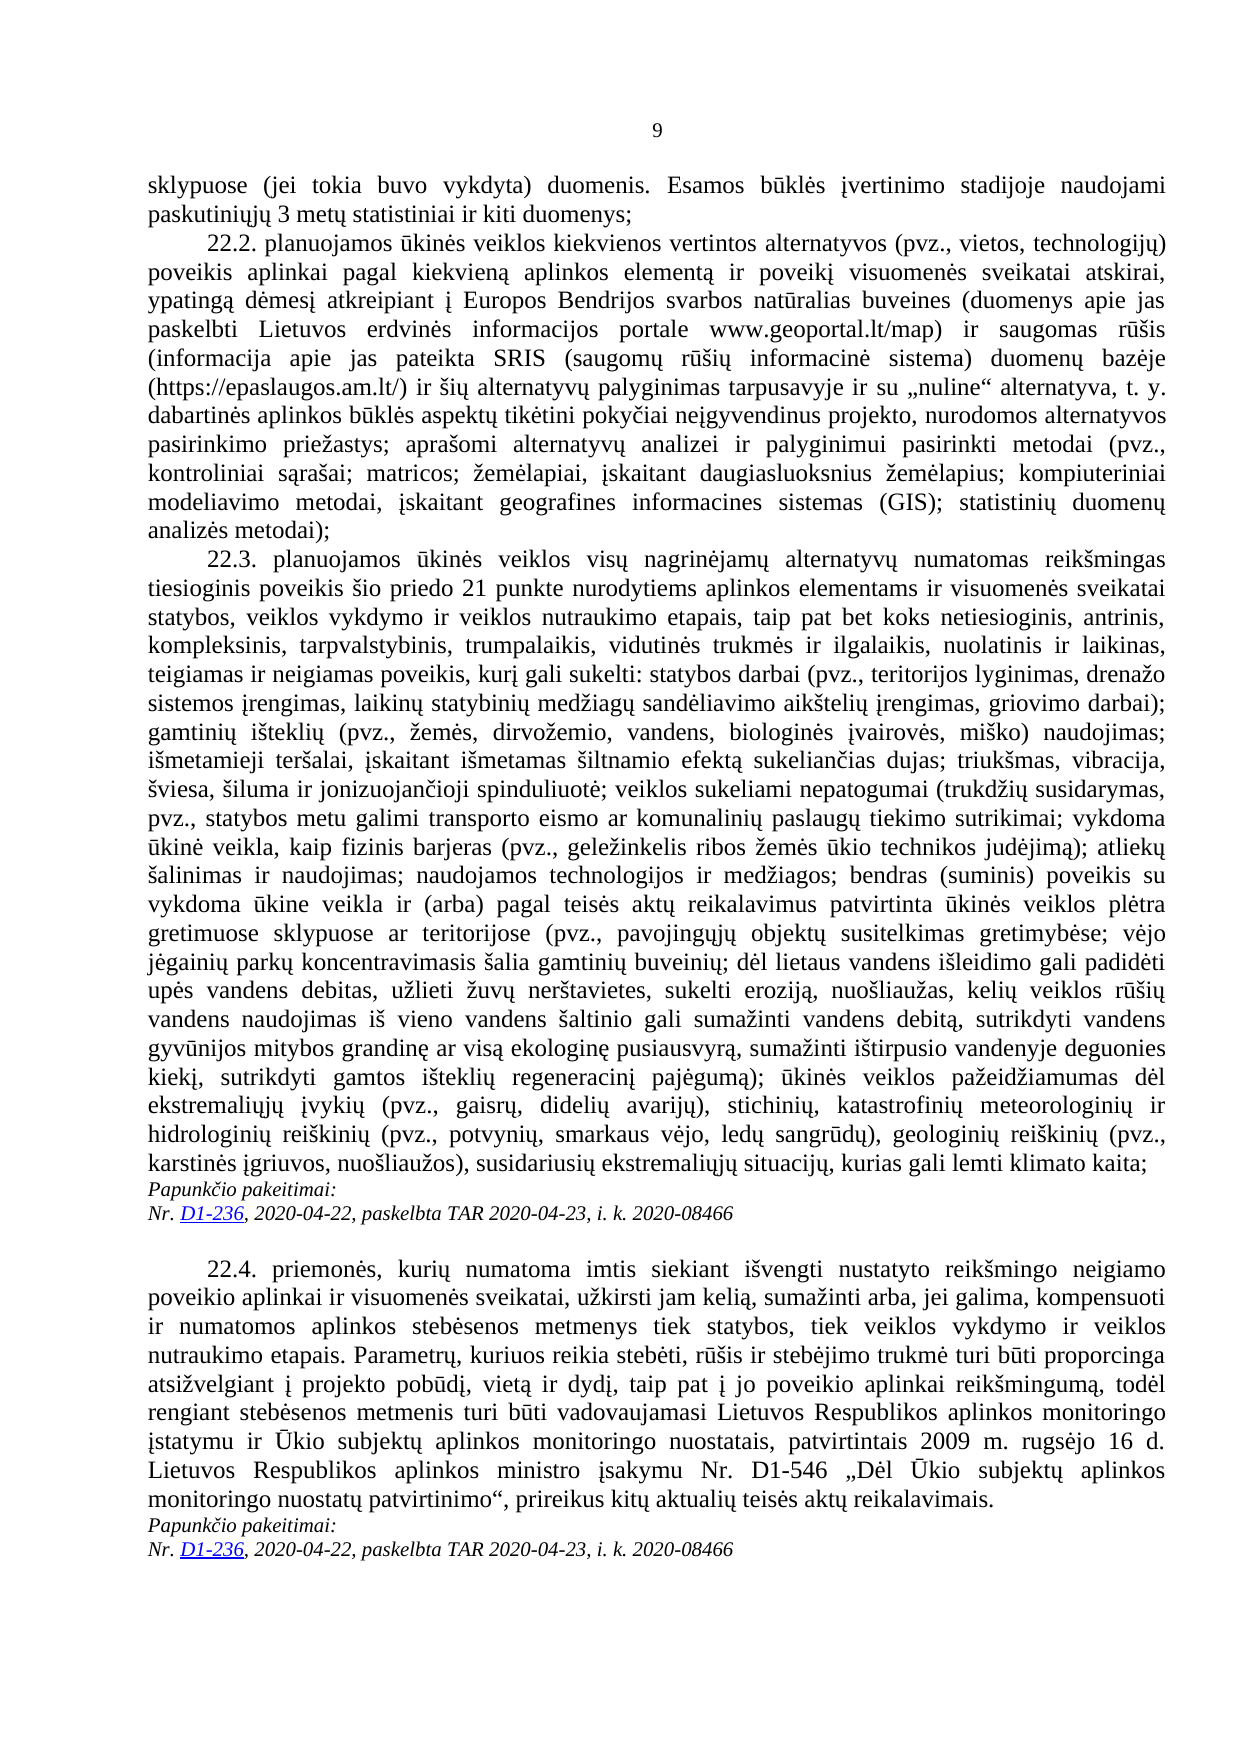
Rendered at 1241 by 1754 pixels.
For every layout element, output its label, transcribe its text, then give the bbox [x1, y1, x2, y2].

text Papunkčio pakeitimai: [148, 1512, 1167, 1537]
text 22.4. priemonės, kurių numatoma imtis siekiant išvengti nustatyto reikšmingo neigiamo poveikio aplinkai ir visuomenės sveikatai, užkirsti jam kelią, sumažinti arba, jei galima, kompensuoti ir numatomos aplinkos stebėsenos metmenys tiek statybos, tiek veiklos vykdymo ir veiklos nutraukimo etapais. Parametrų, kuriuos reikia stebėti, rūšis ir stebėjimo trukmė turi būti proporcinga atsižvelgiant į projekto pobūdį, vietą ir dydį, taip pat į jo poveikio aplinkai reikšmingumą, todėl rengiant stebėsenos metmenis turi būti vadovaujamasi Lietuvos Respublikos aplinkos monitoringo įstatymu ir Ūkio subjektų aplinkos monitoringo nuostatais, patvirtintais 2009 m. rugsėjo 16 d. Lietuvos Respublikos aplinkos ministro įsakymu Nr. D1-546 „Dėl Ūkio subjektų aplinkos monitoringo nuostatų patvirtinimo“, prireikus kitų aktualių teisės aktų reikalavimais. [148, 1254, 1167, 1512]
text 22.3. planuojamos ūkinės veiklos visų nagrinėjamų alternatyvų numatomas reikšmingas tiesioginis poveikis šio priedo 21 punkte nurodytiems aplinkos elementams ir visuomenės sveikatai statybos, veiklos vykdymo ir veiklos nutraukimo etapais, taip pat bet koks netiesioginis, antrinis, kompleksinis, tarpvalstybinis, trumpalaikis, vidutinės trukmės ir ilgalaikis, nuolatinis ir laikinas, teigiamas ir neigiamas poveikis, kurį gali sukelti: statybos darbai (pvz., teritorijos lyginimas, drenažo sistemos įrengimas, laikinų statybinių medžiagų sandėliavimo aikštelių įrengimas, griovimo darbai); gamtinių išteklių (pvz., žemės, dirvožemio, vandens, biologinės įvairovės, miško) naudojimas; išmetamieji teršalai, įskaitant išmetamas šiltnamio efektą sukeliančias dujas; triukšmas, vibracija, šviesa, šiluma ir jonizuojančioji spinduliuotė; veiklos sukeliami nepatogumai (trukdžių susidarymas, pvz., statybos metu galimi transporto eismo ar komunalinių paslaugų tiekimo sutrikimai; vykdoma ūkinė veikla, kaip fizinis barjeras (pvz., geležinkelis ribos žemės ūkio technikos judėjimą); atliekų šalinimas ir naudojimas; naudojamos technologijos ir medžiagos; bendras (suminis) poveikis su vykdoma ūkine veikla ir (arba) pagal teisės aktų reikalavimus patvirtinta ūkinės veiklos plėtra gretimuose sklypuose ar teritorijose (pvz., pavojingųjų objektų susitelkimas gretimybėse; vėjo jėgainių parkų koncentravimasis šalia gamtinių buveinių; dėl lietaus vandens išleidimo gali padidėti upės vandens debitas, užlieti žuvų nerštavietes, sukelti eroziją, nuošliaužas, kelių veiklos rūšių vandens naudojimas iš vieno vandens šaltinio gali sumažinti vandens debitą, sutrikdyti vandens gyvūnijos mitybos grandinę ar visą ekologinę pusiausvyrą, sumažinti ištirpusio vandenyje deguonies kiekį, sutrikdyti gamtos išteklių regeneracinį pajėgumą); ūkinės veiklos pažeidžiamumas dėl ekstremaliųjų įvykių (pvz., gaisrų, didelių avarijų), stichinių, katastrofinių meteorologinių ir hidrologinių reiškinių (pvz., potvynių, smarkaus vėjo, ledų sangrūdų), geologinių reiškinių (pvz., karstinės įgriuvos, nuošliaužos), susidariusių ekstremaliųjų situacijų, kurias gali lemti klimato kaita; [148, 544, 1167, 1177]
text Nr. D1-236, 2020-04-22, paskelbta TAR 2020-04-23, i. k. 2020-08466 [148, 1537, 1167, 1561]
text Papunkčio pakeitimai: [148, 1177, 1167, 1201]
text sklypuose (jei tokia buvo vykdyta) duomenis. Esamos būklės įvertinimo stadijoje naudojami paskutiniųjų 3 metų statistiniai ir kiti duomenys; [148, 171, 1167, 228]
text 22.2. planuojamos ūkinės veiklos kiekvienos vertintos alternatyvos (pvz., vietos, technologijų) poveikis aplinkai pagal kiekvieną aplinkos elementą ir poveikį visuomenės sveikatai atskirai, ypatingą dėmesį atkreipiant į Europos Bendrijos svarbos natūralias buveines (duomenys apie jas paskelbti Lietuvos erdvinės informacijos portale www.geoportal.lt/map) ir saugomas rūšis (informacija apie jas pateikta SRIS (saugomų rūšių informacinė sistema) duomenų bazėje (https://epaslaugos.am.lt/) ir šių alternatyvų palyginimas tarpusavyje ir su „nuline“ alternatyva, t. y. dabartinės aplinkos būklės aspektų tikėtini pokyčiai neįgyvendinus projekto, nurodomos alternatyvos pasirinkimo priežastys; aprašomi alternatyvų analizei ir palyginimui pasirinkti metodai (pvz., kontroliniai sąrašai; matricos; žemėlapiai, įskaitant daugiasluoksnius žemėlapius; kompiuteriniai modeliavimo metodai, įskaitant geografines informacines sistemas (GIS); statistinių duomenų analizės metodai); [148, 228, 1167, 544]
text Nr. D1-236, 2020-04-22, paskelbta TAR 2020-04-23, i. k. 2020-08466 [148, 1201, 1167, 1225]
